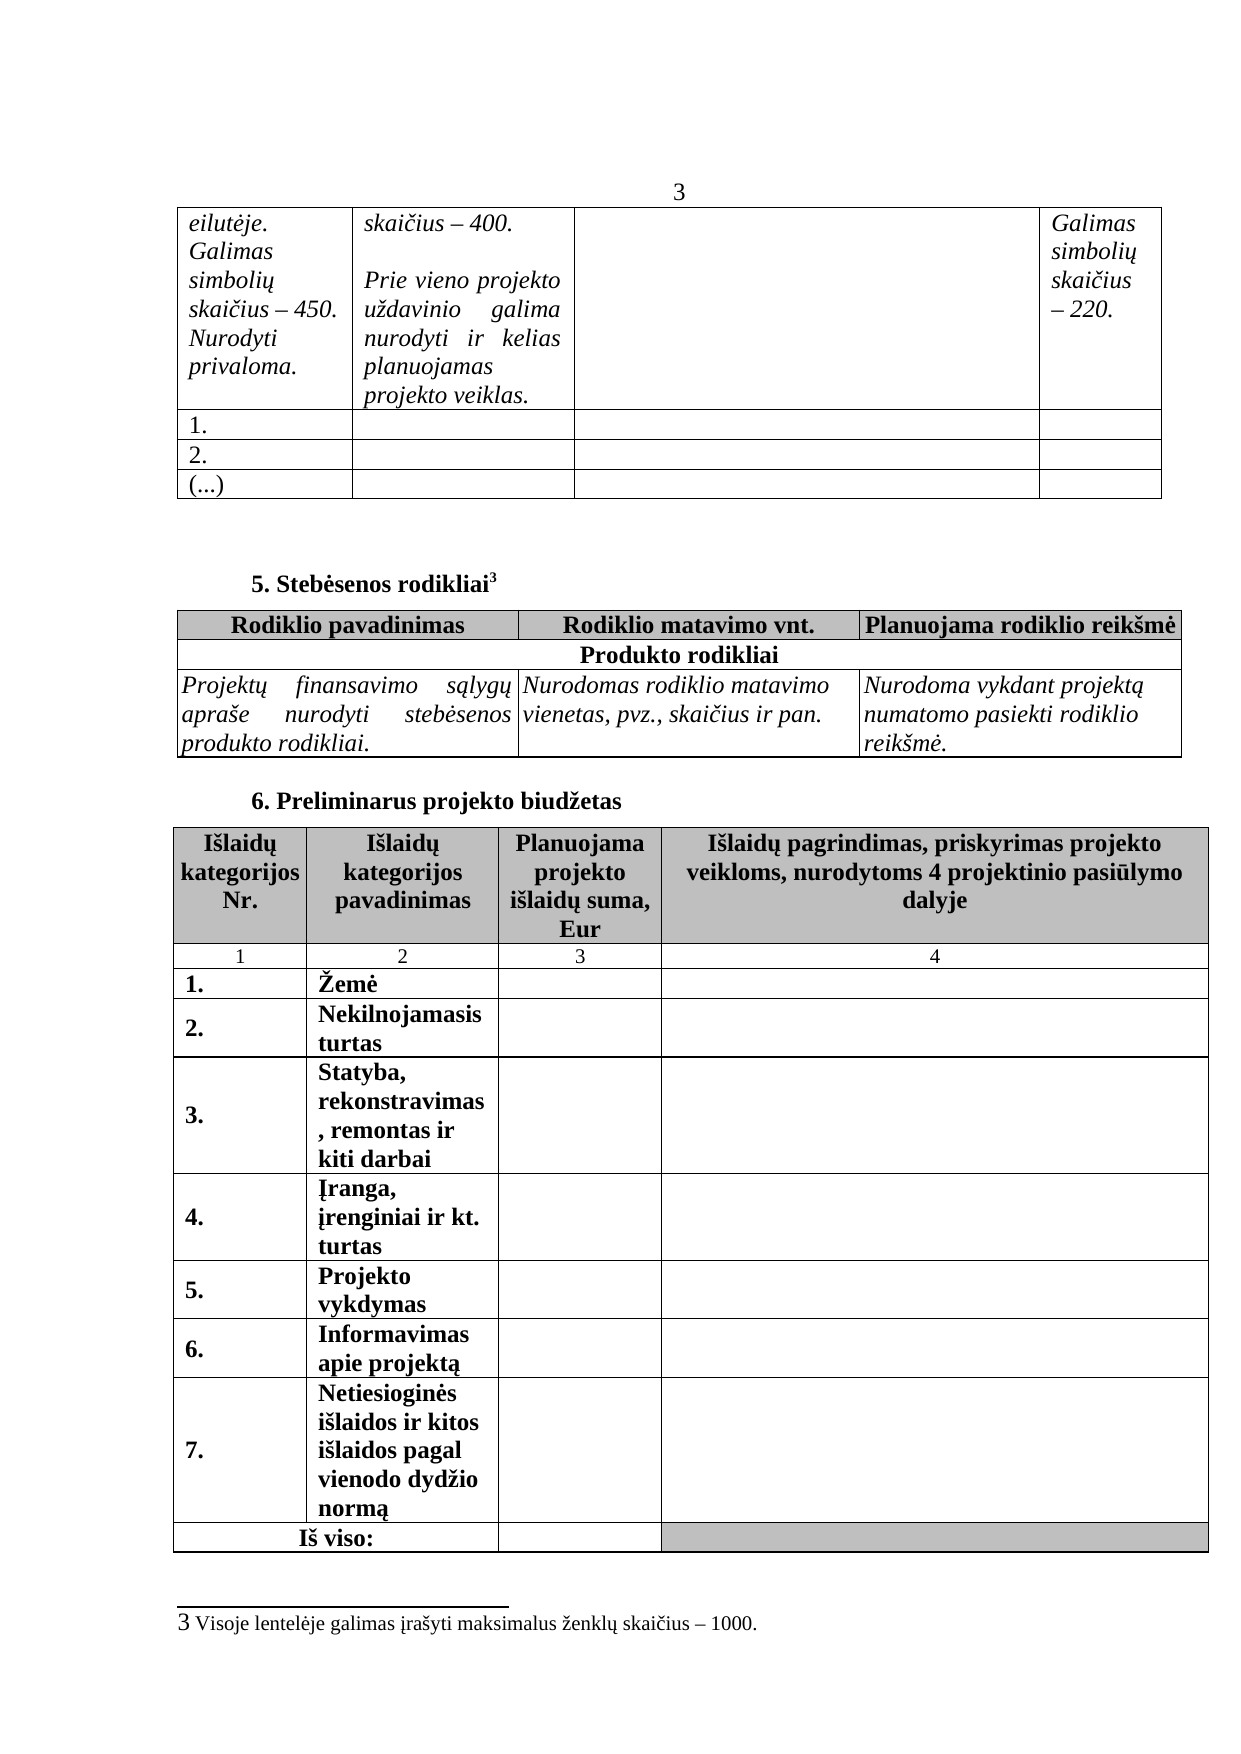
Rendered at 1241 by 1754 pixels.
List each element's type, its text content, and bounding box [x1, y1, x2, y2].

table_cell Projektų finansavimo sąlygų apraše nurodyti stebėsenos produkto rodikliai. [178, 670, 518, 756]
table_cell 5. [174, 1261, 306, 1318]
table_cell Netiesioginės išlaidos ir kitos išlaidos pagal vienodo dydžio normą [307, 1378, 498, 1522]
table_cell 2. [178, 440, 352, 468]
table_cell [662, 1261, 1208, 1318]
table_cell [499, 1261, 661, 1318]
table_cell [353, 410, 574, 439]
table_cell 1. [178, 410, 352, 439]
table_cell [1040, 440, 1161, 468]
table_header Planuojama rodiklio reikšmė [860, 611, 1181, 639]
table_cell [1040, 470, 1161, 498]
table_cell [499, 1319, 661, 1377]
text 5. Stebėsenos rodikliai [177, 569, 1181, 598]
table_cell [1040, 410, 1161, 439]
table_cell [353, 470, 574, 498]
table_cell [499, 1523, 661, 1551]
table_cell Nekilnojamasis turtas [307, 999, 498, 1056]
table_cell [499, 999, 661, 1056]
table_cell 2. [174, 999, 306, 1056]
table_cell 6. [174, 1319, 306, 1377]
table_cell Žemė [307, 969, 498, 998]
table_header Rodiklio matavimo vnt. [519, 611, 859, 639]
table_cell 3 [499, 944, 661, 968]
table_cell 4 [662, 944, 1208, 968]
table_cell Informavimas apie projektą [307, 1319, 498, 1377]
table_cell [575, 470, 1039, 498]
table_cell [662, 1523, 1208, 1551]
table_cell [662, 1319, 1208, 1377]
table_cell Įranga, įrenginiai ir kt. turtas [307, 1174, 498, 1260]
table_cell [662, 999, 1208, 1056]
table_cell [662, 1174, 1208, 1260]
table_header Rodiklio pavadinimas [178, 611, 518, 639]
table_cell Galimas simbolių skaičius – 220. [1040, 208, 1161, 409]
table_cell [662, 1378, 1208, 1522]
table_cell [499, 1378, 661, 1522]
table_cell [499, 1174, 661, 1260]
table_cell [575, 410, 1039, 439]
table_cell skaičius – 400. Prie vieno projekto uždavinio galima nurodyti ir kelias planuojamas projekto veiklas. [353, 208, 574, 409]
table_cell Iš viso: [174, 1523, 498, 1551]
table_header Išlaidų kategorijos pavadinimas [307, 828, 498, 943]
table_cell [353, 440, 574, 468]
table_cell [575, 440, 1039, 468]
table_cell 3. [174, 1058, 306, 1172]
table_cell 1 [174, 944, 306, 968]
table_cell (...) [178, 470, 352, 498]
table_cell [499, 969, 661, 998]
table_cell [662, 969, 1208, 998]
table_cell Nurodomas rodiklio matavimo vienetas, pvz., skaičius ir pan. [519, 670, 859, 756]
table_cell eilutėje. Galimas simbolių skaičius – 450. Nurodyti privaloma. [178, 208, 352, 409]
text 6. Preliminarus projekto biudžetas [177, 786, 1181, 815]
table_cell 1. [174, 969, 306, 998]
table_cell 4. [174, 1174, 306, 1260]
table_cell [575, 208, 1039, 409]
table_cell [499, 1058, 661, 1172]
table_cell 7. [174, 1378, 306, 1522]
table_cell Statyba, rekonstravimas, remontas ir kiti darbai [307, 1058, 498, 1172]
table_cell 2 [307, 944, 498, 968]
text Visoje lentelėje galimas įrašyti maksimalus ženklų skaičius – 1000. [177, 1607, 1181, 1636]
table_header Išlaidų pagrindimas, priskyrimas projekto veikloms, nurodytoms 4 projektinio pasiūlymo dalyje [662, 828, 1208, 943]
table_header Planuojama projekto išlaidų suma, Eur [499, 828, 661, 943]
table_cell [662, 1058, 1208, 1172]
table_header Išlaidų kategorijos Nr. [174, 828, 306, 943]
table_cell Projekto vykdymas [307, 1261, 498, 1318]
